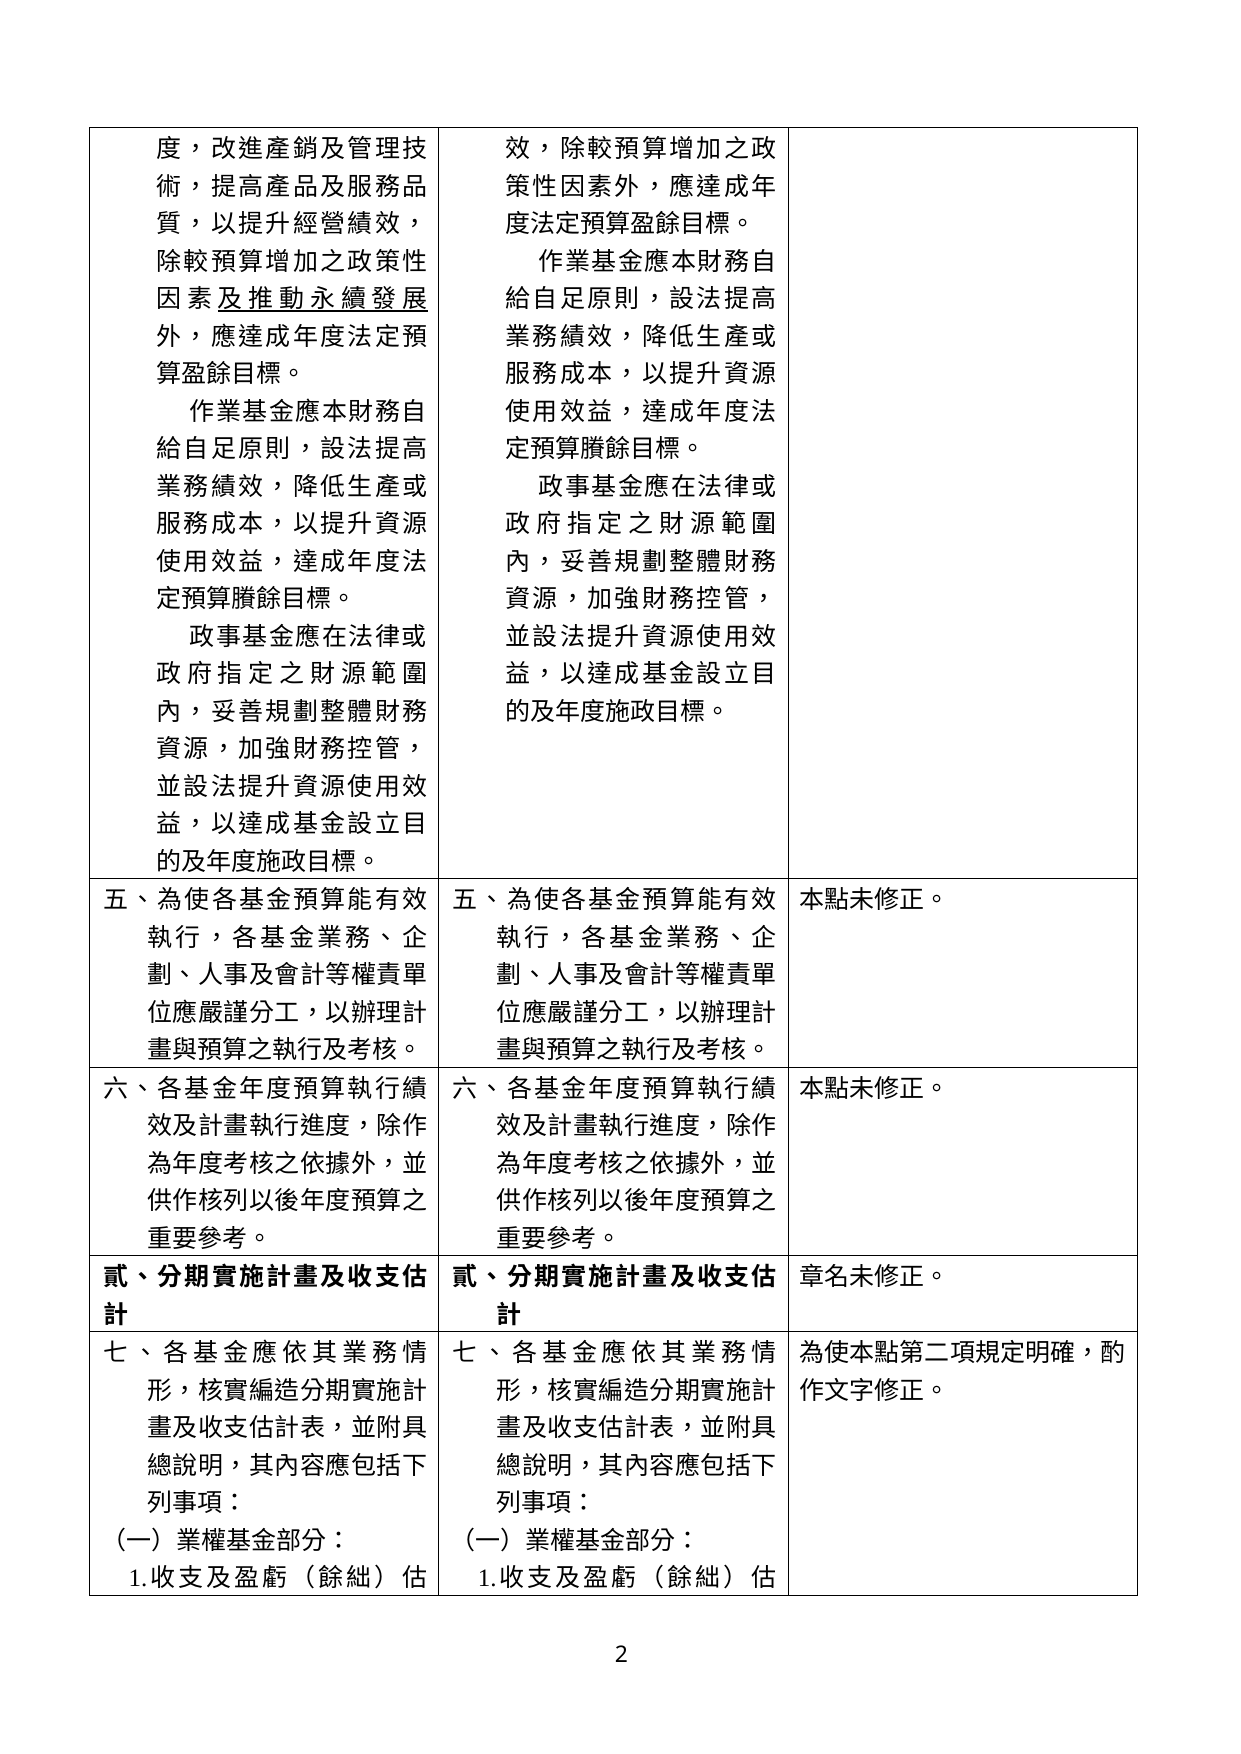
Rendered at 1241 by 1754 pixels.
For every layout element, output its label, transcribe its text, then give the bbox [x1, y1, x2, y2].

table_cell 五、為使各基金預算能有效執行，各基金業務、企劃、人事及會計等權責單位應嚴謹分工，以辦理計畫與預算之執行及考核。 [90, 879, 438, 1067]
table_cell 七、各基金應依其業務情形，核實編造分期實施計畫及收支估計表，並附具總說明，其內容應包括下列事項： （一）業權基金部分： 1.收支及盈虧（餘絀）估 [439, 1332, 788, 1595]
table_cell 五、為使各基金預算能有效執行，各基金業務、企劃、人事及會計等權責單位應嚴謹分工，以辦理計畫與預算之執行及考核。 [439, 879, 788, 1067]
table_cell 七、各基金應依其業務情形，核實編造分期實施計畫及收支估計表，並附具總說明，其內容應包括下列事項： （一）業權基金部分： 1.收支及盈虧（餘絀）估 [90, 1332, 438, 1595]
table_cell 度，改進產銷及管理技術，提高產品及服務品質，以提升經營績效，除較預算增加之政策性因素及推動永續發展外，應達成年度法定預算盈餘目標。 作業基金應本財務自給自足原則，設法提高業務績效，降低生產或服務成本，以提升資源使用效益，達成年度法定預算賸餘目標。 政事基金應在法律或政府指定之財源範圍內，妥善規劃整體財務資源，加強財務控管，並設法提升資源使用效益，以達成基金設立目的及年度施政目標。 [90, 128, 438, 878]
table_cell 為使本點第二項規定明確，酌作文字修正。 [789, 1332, 1137, 1595]
table_cell 六、各基金年度預算執行績效及計畫執行進度，除作為年度考核之依據外，並供作核列以後年度預算之重要參考。 [439, 1068, 788, 1255]
table_cell 本點未修正。 [789, 879, 1137, 1067]
table_cell 貳、分期實施計畫及收支估計 [439, 1256, 788, 1331]
table_cell [789, 128, 1137, 878]
table_cell 章名未修正。 [789, 1256, 1137, 1331]
table_cell 六、各基金年度預算執行績效及計畫執行進度，除作為年度考核之依據外，並供作核列以後年度預算之重要參考。 [90, 1068, 438, 1255]
table_cell 效，除較預算增加之政策性因素外，應達成年度法定預算盈餘目標。 作業基金應本財務自給自足原則，設法提高業務績效，降低生產或服務成本，以提升資源使用效益，達成年度法定預算賸餘目標。 政事基金應在法律或政府指定之財源範圍內，妥善規劃整體財務資源，加強財務控管，並設法提升資源使用效益，以達成基金設立目的及年度施政目標。 [439, 128, 788, 878]
table_cell 本點未修正。 [789, 1068, 1137, 1255]
table_cell 貳、分期實施計畫及收支估計 [90, 1256, 438, 1331]
